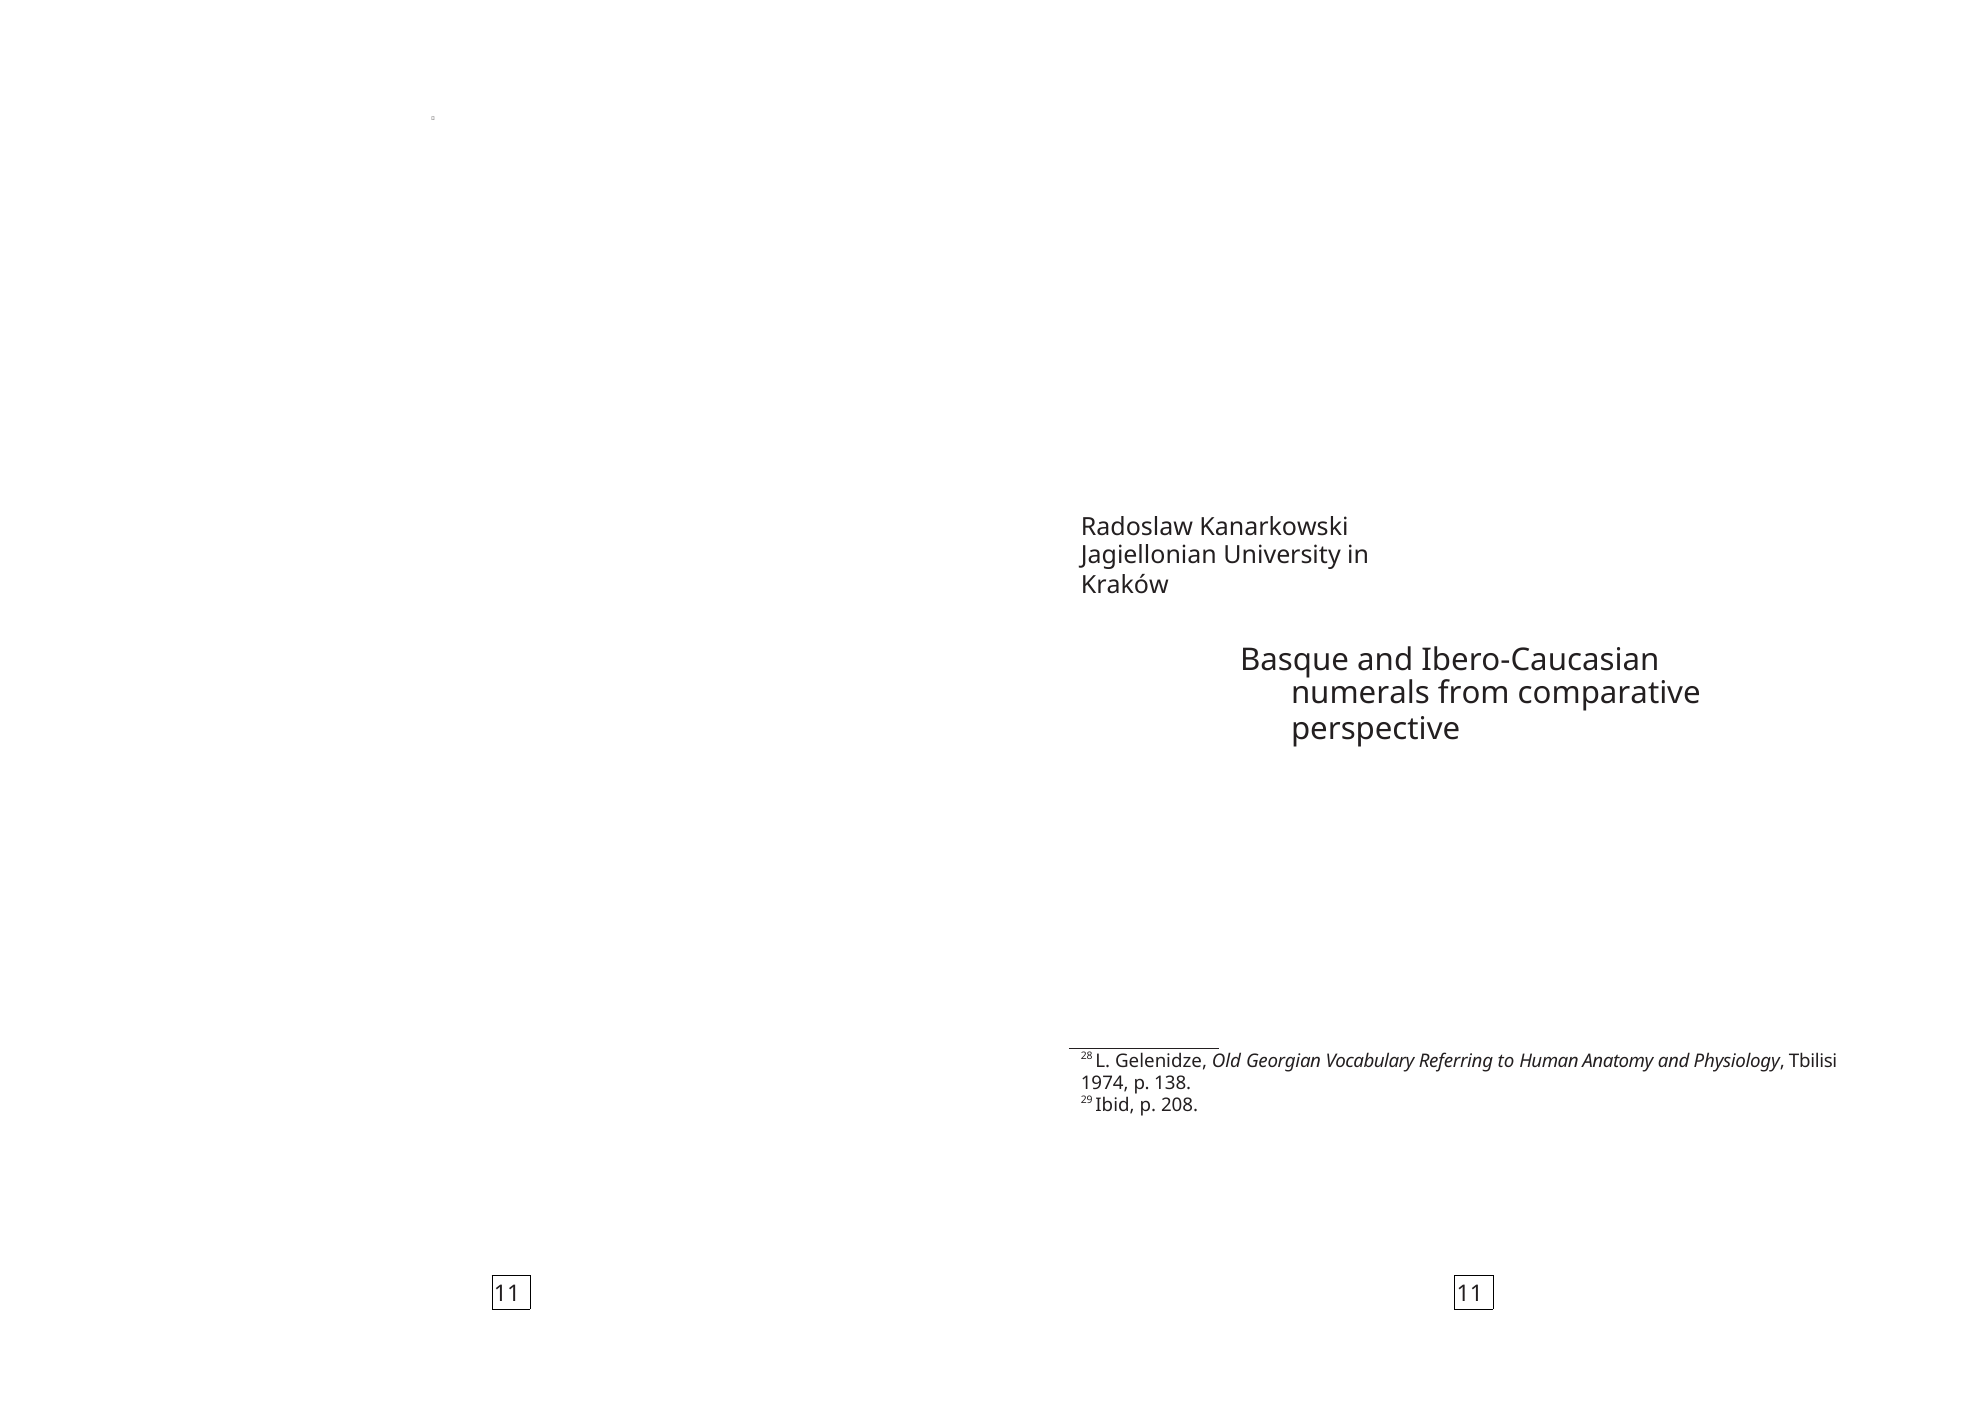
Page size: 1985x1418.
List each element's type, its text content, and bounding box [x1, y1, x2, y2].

text  [431, 115, 1859, 122]
text Basque and Ibero-Caucasian numerals from comparative perspective [1240, 642, 1744, 748]
text 29 Ibid, p. 208. [1081, 1094, 1859, 1116]
text Radoslaw Kanarkowski Jagiellonian University in Kraków [1081, 512, 1407, 601]
text 28 L. Gelenidze, Old Georgian Vocabulary Referring to Human Anatomy and Physiology, Tbilisi 1974, p. 138. [1081, 1050, 1859, 1094]
